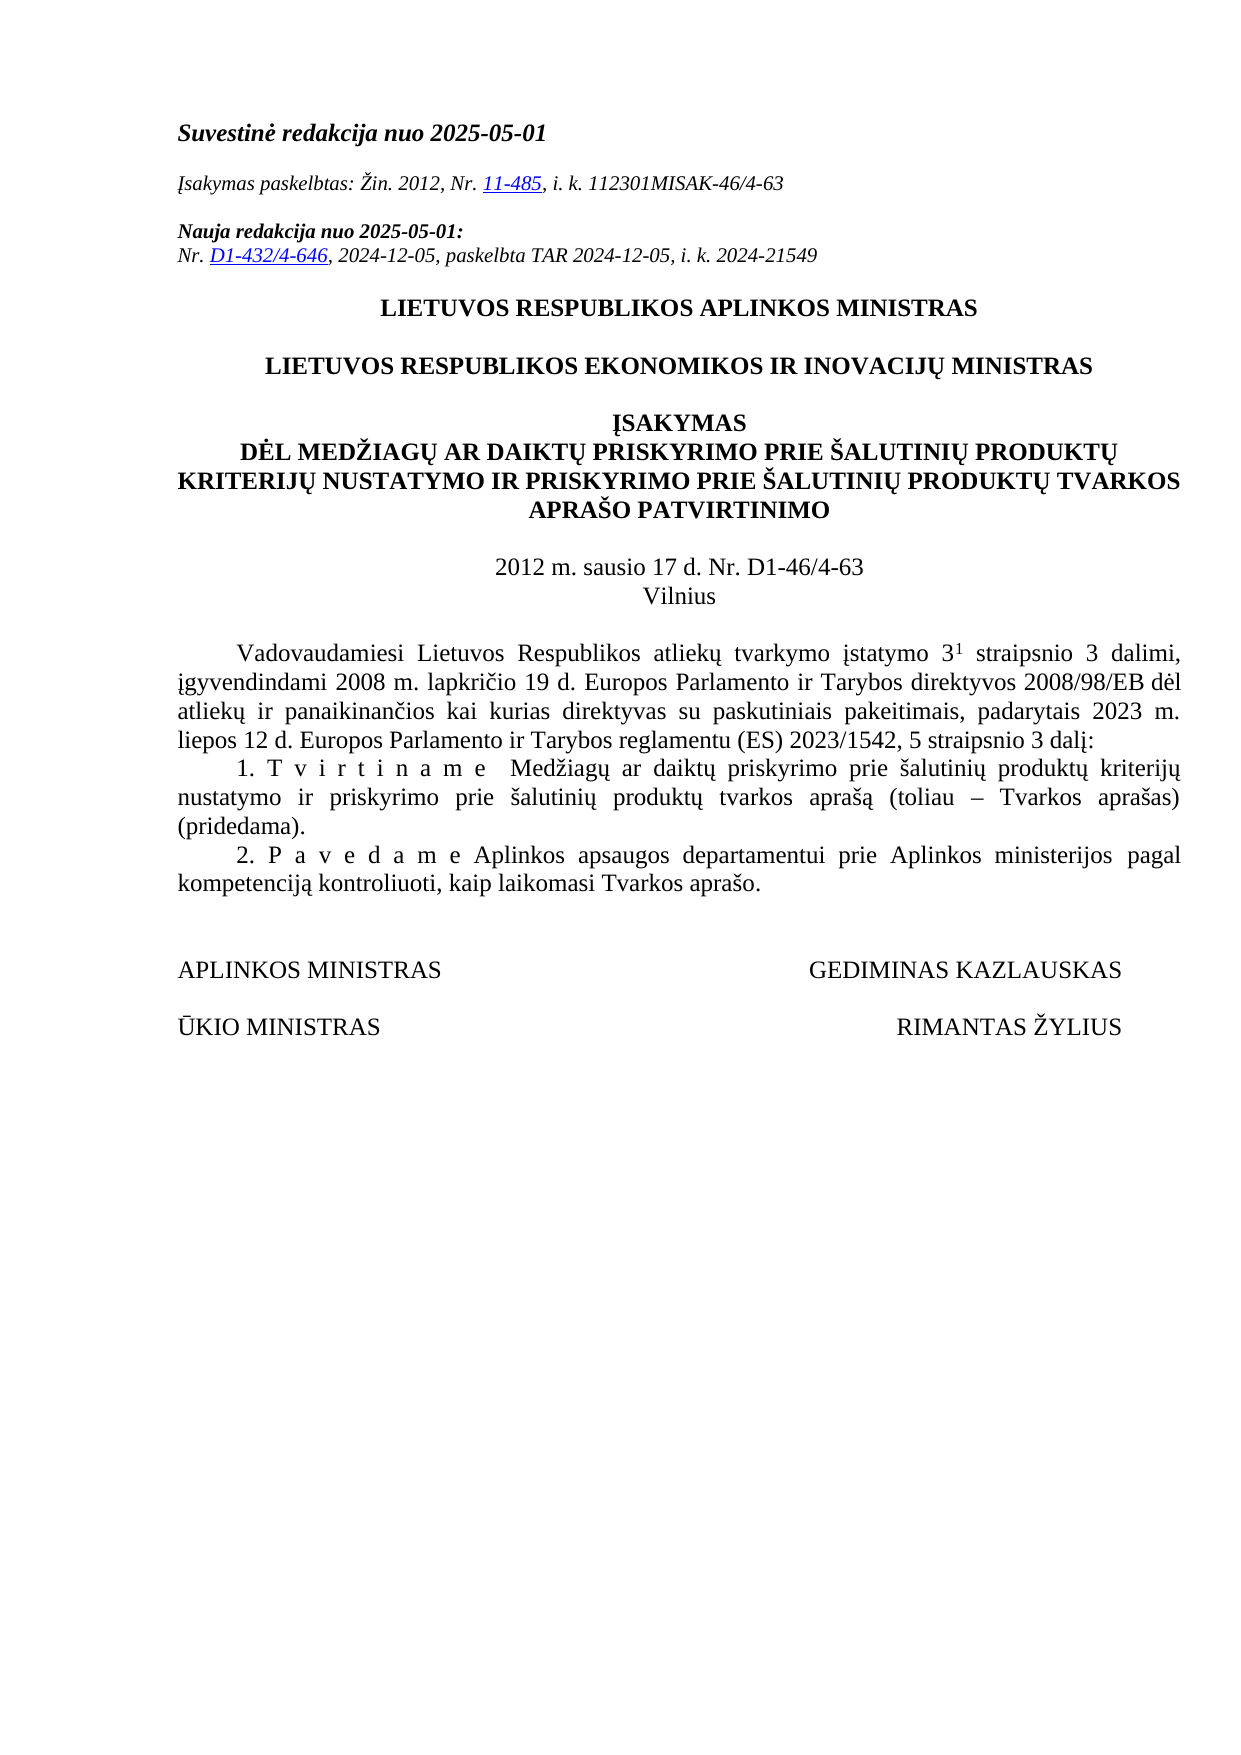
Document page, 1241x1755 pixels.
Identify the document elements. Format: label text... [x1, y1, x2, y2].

text LIETUVOS RESPUBLIKOS APLINKOS MINISTRAS [177, 293, 1181, 322]
text Vadovaudamiesi Lietuvos Respublikos atliekų tvarkymo įstatymo 31 straipsnio 3 dalimi, įgyvendindami 2008 m. lapkričio 19 d. Europos Parlamento ir Tarybos direktyvos 2008/98/EB dėl atliekų ir panaikinančios kai kurias direktyvas su paskutiniais pakeitimais, padarytais 2023 m. liepos 12 d. Europos Parlamento ir Tarybos reglamentu (ES) 2023/1542, 5 straipsnio 3 dalį: [177, 638, 1181, 753]
text 2012 m. sausio 17 d. Nr. D1-46/4-63 [177, 552, 1181, 581]
text ĮSAKYMAS [177, 408, 1181, 437]
text 1. T v i r t i n a m e Medžiagų ar daiktų priskyrimo prie šalutinių produktų kriterijų nustatymo ir priskyrimo prie šalutinių produktų tvarkos aprašą (toliau – Tvarkos aprašas) (pridedama). [177, 753, 1181, 840]
text DĖL MEDŽIAGŲ AR DAIKTŲ PRISKYRIMO PRIE ŠALUTINIŲ PRODUKTŲ KRITERIJŲ NUSTATYMO IR PRISKYRIMO PRIE ŠALUTINIŲ PRODUKTŲ TVARKOS APRAŠO PATVIRTINIMO [177, 437, 1181, 523]
text Ūkio ministras Rimantas Žylius [177, 1012, 1181, 1041]
text Nr. D1-432/4-646, 2024-12-05, paskelbta TAR 2024-12-05, i. k. 2024-21549 [177, 243, 1181, 267]
text Įsakymas paskelbtas: Žin. 2012, Nr. 11-485, i. k. 112301MISAK-46/4-63 [177, 171, 1181, 195]
text Suvestinė redakcija nuo 2025-05-01 [177, 118, 1181, 147]
text Vilnius [177, 581, 1181, 610]
text LIETUVOS RESPUBLIKOS EKONOMIKOS IR INOVACIJŲ MINISTRAS [177, 351, 1181, 380]
text Aplinkos ministras Gediminas Kazlauskas [177, 955, 1181, 983]
text 2. P a v e d a m e Aplinkos apsaugos departamentui prie Aplinkos ministerijos pagal kompetenciją kontroliuoti, kaip laikomasi Tvarkos aprašo. [177, 840, 1181, 897]
text Nauja redakcija nuo 2025-05-01: [177, 219, 1181, 243]
